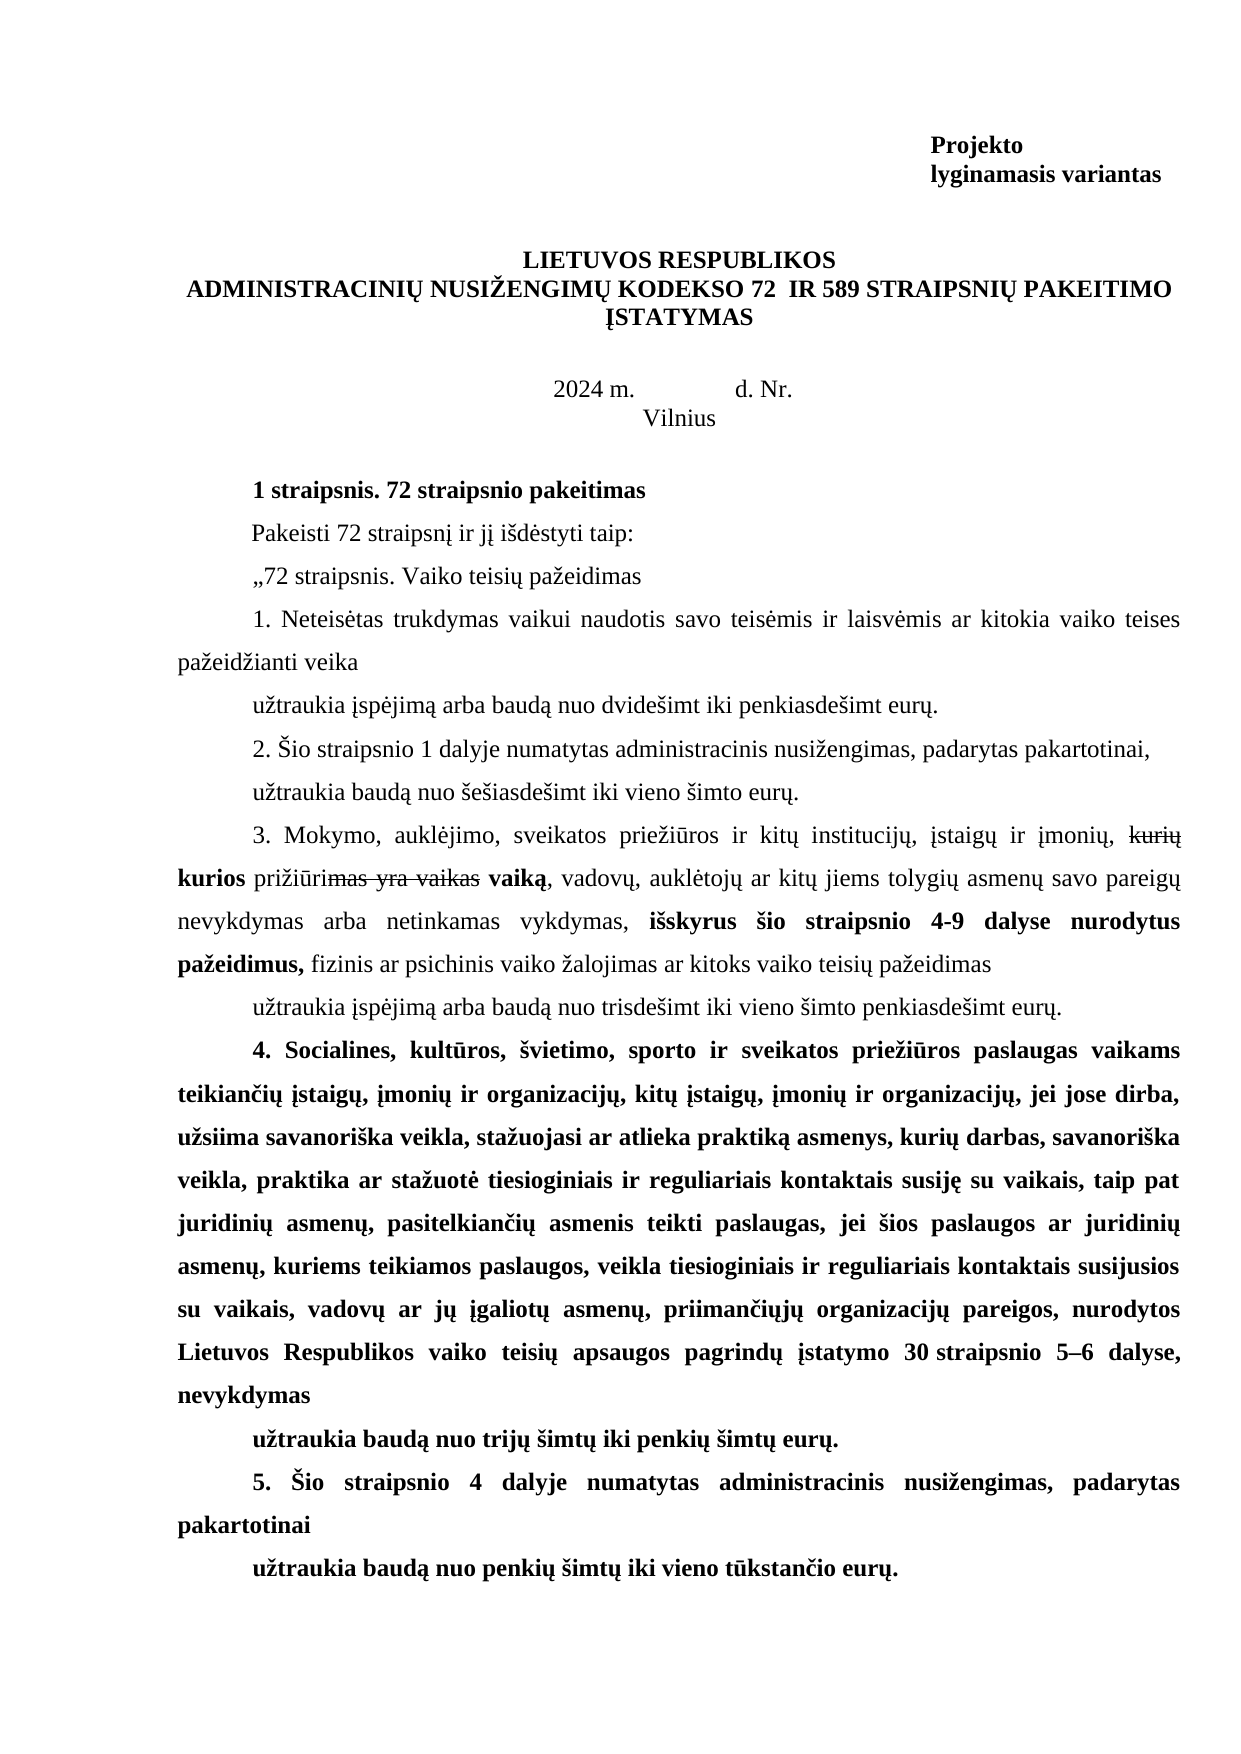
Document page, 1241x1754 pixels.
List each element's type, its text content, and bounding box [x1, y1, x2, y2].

text 2024 m. d. Nr. [177, 374, 1181, 403]
text 1. Neteisėtas trukdymas vaikui naudotis savo teisėmis ir laisvėmis ar kitokia vaiko teises pažeidžianti veika [177, 604, 1181, 676]
text LIETUVOS RESPUBLIKOS [177, 245, 1181, 274]
text užtraukia įspėjimą arba baudą nuo trisdešimt iki vieno šimto penkiasdešimt eurų. [177, 992, 1181, 1021]
text Pakeisti 72 straipsnį ir jį išdėstyti taip: [251, 518, 1181, 547]
text lyginamasis variantas [930, 159, 1181, 187]
text užtraukia baudą nuo penkių šimtų iki vieno tūkstančio eurų. [177, 1553, 1181, 1582]
text užtraukia baudą nuo šešiasdešimt iki vieno šimto eurų. [177, 777, 1181, 806]
text 4. Socialines, kultūros, švietimo, sporto ir sveikatos priežiūros paslaugas vaikams teikiančių įstaigų, įmonių ir organizacijų, kitų įstaigų, įmonių ir organizacijų, jei jose dirba, užsiima savanoriška veikla, stažuojasi ar atlieka praktiką asmenys, kurių darbas, savanoriška veikla, praktika ar stažuotė tiesioginiais ir reguliariais kontaktais susiję su vaikais, taip pat juridinių asmenų, pasitelkiančių asmenis teikti paslaugas, jei šios paslaugos ar juridinių asmenų, kuriems teikiamos paslaugos, veikla tiesioginiais ir reguliariais kontaktais susijusios su vaikais, vadovų ar jų įgaliotų asmenų, priimančiųjų organizacijų pareigos, nurodytos Lietuvos Respublikos vaiko teisių apsaugos pagrindų įstatymo 30 straipsnio 5–6 dalyse, nevykdymas [177, 1036, 1181, 1409]
text užtraukia įspėjimą arba baudą nuo dvidešimt iki penkiasdešimt eurų. [177, 691, 1181, 719]
text Vilnius [177, 403, 1181, 432]
text „72 straipsnis. Vaiko teisių pažeidimas [177, 561, 1181, 590]
text ADMINISTRACINIŲ NUSIŽENGIMŲ KODEKSO 72 IR 589 STRAIPSNIŲ PAKEITIMO ĮSTATYMAS [177, 274, 1181, 331]
text 1 straipsnis. 72 straipsnio pakeitimas [177, 475, 1181, 504]
text 3. Mokymo, auklėjimo, sveikatos priežiūros ir kitų institucijų, įstaigų ir įmonių, kurių kurios prižiūrimas yra vaikas vaiką, vadovų, auklėtojų ar kitų jiems tolygių asmenų savo pareigų nevykdymas arba netinkamas vykdymas, išskyrus šio straipsnio 4-9 dalyse nurodytus pažeidimus, fizinis ar psichinis vaiko žalojimas ar kitoks vaiko teisių pažeidimas [177, 820, 1181, 978]
text 5. Šio straipsnio 4 dalyje numatytas administracinis nusižengimas, padarytas pakartotinai [177, 1467, 1181, 1539]
text užtraukia baudą nuo trijų šimtų iki penkių šimtų eurų. [177, 1424, 1181, 1452]
text Projekto [930, 130, 1181, 159]
text 2. Šio straipsnio 1 dalyje numatytas administracinis nusižengimas, padarytas pakartotinai, [177, 734, 1181, 762]
